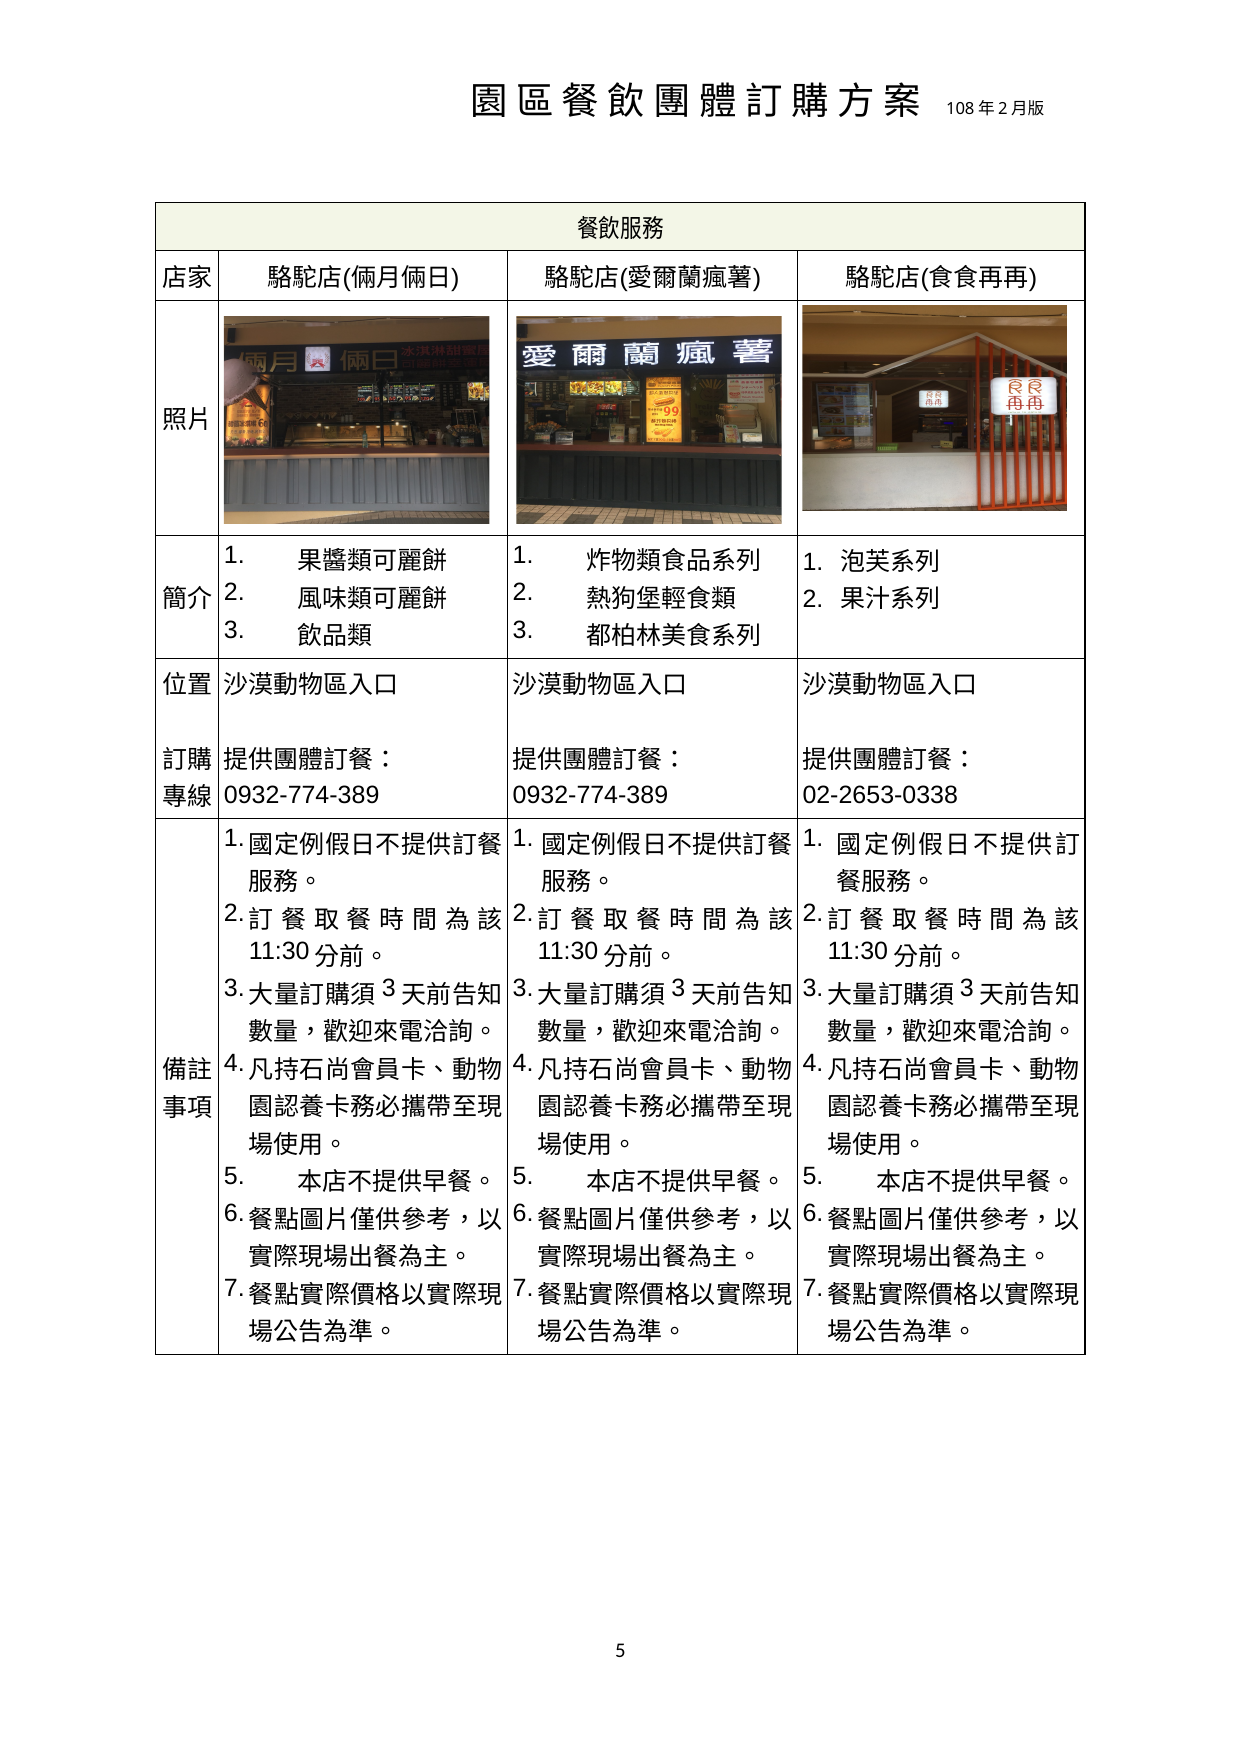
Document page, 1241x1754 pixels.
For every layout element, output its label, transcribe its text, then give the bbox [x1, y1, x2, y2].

table_cell [508, 301, 797, 535]
table_cell 駱駝店(倆月倆日) [219, 251, 507, 299]
picture [223, 316, 490, 524]
table_cell 沙漠動物區入口 提供團體訂餐： 0932-774-389 [508, 659, 797, 818]
table_header 餐飲服務 [156, 203, 1084, 250]
table_cell [798, 301, 1084, 535]
table_cell 位置 訂購專線 [156, 659, 218, 818]
table_cell 果醬類可麗餅 風味類可麗餅 飲品類 [219, 536, 507, 658]
picture [516, 316, 782, 524]
table_cell 照片 [156, 301, 218, 535]
table_cell 簡介 [156, 536, 218, 658]
table_cell [219, 301, 507, 535]
table_cell 國定例假日不提供訂餐服務。 訂餐取餐時間為該11:30分前。 大量訂購須3天前告知數量，歡迎來電洽詢。 凡持石尚會員卡、動物園認養卡務必攜帶至現場使用。 本店不提供早餐。 餐點圖片僅供參考，以實際現場出餐為主。 餐點實際價格以實際現場公告為準。 [798, 819, 1084, 1354]
picture [802, 305, 1067, 511]
table_cell 駱駝店(愛爾蘭瘋薯) [508, 251, 797, 299]
table_cell 泡芙系列 果汁系列 [798, 536, 1084, 658]
table_cell 沙漠動物區入口 提供團體訂餐： 02-2653-0338 [798, 659, 1084, 818]
table_cell 炸物類食品系列 熱狗堡輕食類 都柏林美食系列 [508, 536, 797, 658]
table_cell 國定例假日不提供訂餐服務。 訂餐取餐時間為該11:30分前。 大量訂購須3天前告知數量，歡迎來電洽詢。 凡持石尚會員卡、動物園認養卡務必攜帶至現場使用。 本店不提供早餐。 餐點圖片僅供參考，以實際現場出餐為主。 餐點實際價格以實際現場公告為準。 [219, 819, 507, 1354]
table_cell 駱駝店(食食再再) [798, 251, 1084, 299]
table_cell 備註事項 [156, 819, 218, 1354]
table_cell 沙漠動物區入口 提供團體訂餐： 0932-774-389 [219, 659, 507, 818]
table_cell 國定例假日不提供訂餐服務。 訂餐取餐時間為該11:30分前。 大量訂購須3天前告知數量，歡迎來電洽詢。 凡持石尚會員卡、動物園認養卡務必攜帶至現場使用。 本店不提供早餐。 餐點圖片僅供參考，以實際現場出餐為主。 餐點實際價格以實際現場公告為準。 [508, 819, 797, 1354]
table_cell 店家 [156, 251, 218, 299]
